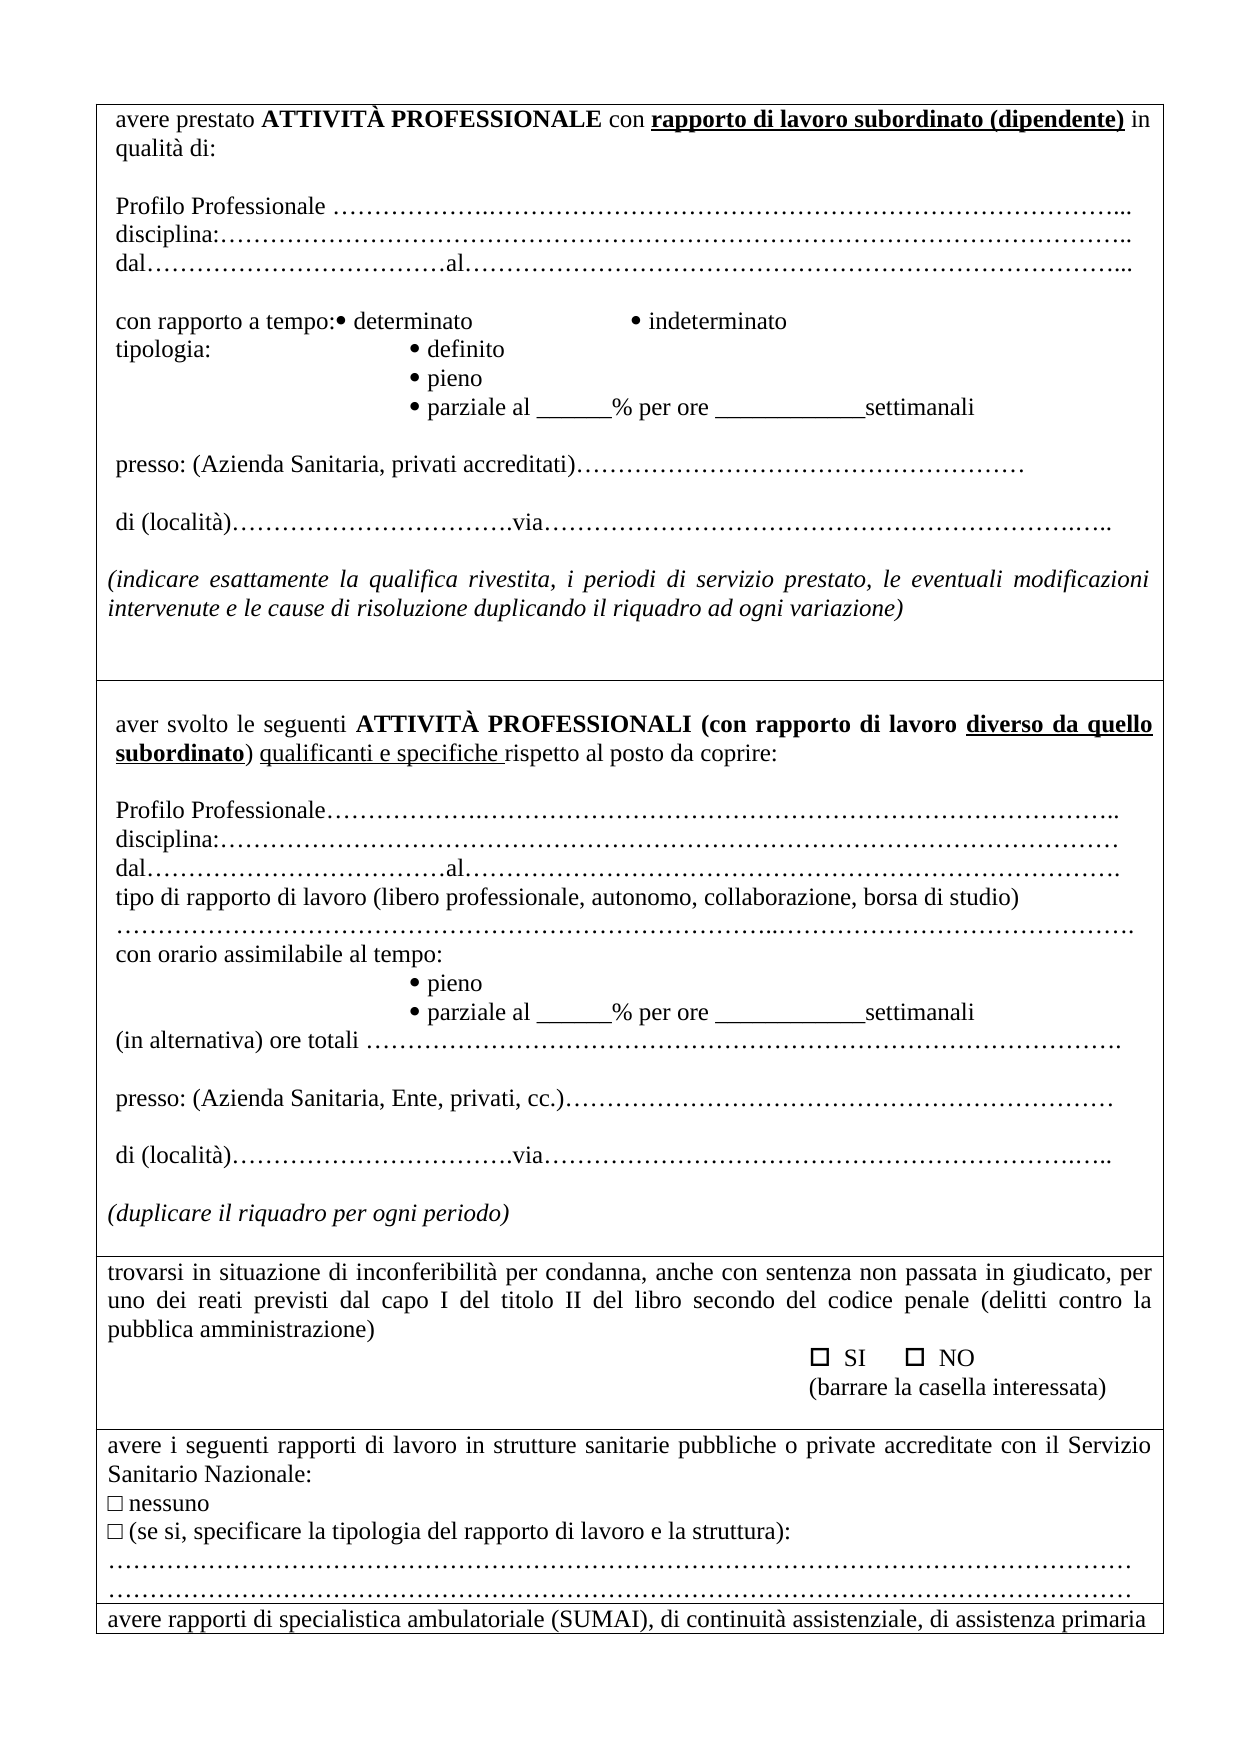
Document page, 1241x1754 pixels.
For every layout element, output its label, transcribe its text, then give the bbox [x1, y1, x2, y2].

table_cell [73, 1256, 96, 1429]
table_cell avere prestato ATTIVITÀ PROFESSIONALE con rapporto di lavoro subordinato (dipendente) in qualità di: Profilo Professionale ……………….…………………………………………………………………... disciplina:……………………………………………………………………………………………….. dal………………………………al……………………………………………………………………... con rapporto a tempo:  determinato  indeterminato tipologia:  definito  pieno  parziale al ______% per ore ____________settimanali presso: (Azienda Sanitaria, privati accreditati)……………………………………………… di (località)…………………………….via……………………………………………………….….. (indicare esattamente la qualifica rivestita, i periodi di servizio prestato, le eventuali modificazioni intervenute e le cause di risoluzione duplicando il riquadro ad ogni variazione) [97, 105, 1163, 679]
table_cell aver svolto le seguenti ATTIVITÀ PROFESSIONALI (con rapporto di lavoro diverso da quello subordinato) qualificanti e specifiche rispetto al posto da coprire: Profilo Professionale……………….………………………………………………………………….. disciplina:……………………………………………………………………………………………… dal………………………………al……………………………………………………………………. tipo di rapporto di lavoro (libero professionale, autonomo, collaborazione, borsa di studio) ……………………………………………………………………..……………………………………. con orario assimilabile al tempo:  pieno  parziale al ______% per ore ____________settimanali (in alternativa) ore totali ………………………………………………………………………………. presso: (Azienda Sanitaria, Ente, privati, cc.)………………………………………………………… di (località)…………………………….via……………………………………………………….….. (duplicare il riquadro per ogni periodo) [97, 681, 1163, 1256]
table_cell [73, 104, 96, 679]
table_cell [73, 1429, 96, 1603]
table_cell avere i seguenti rapporti di lavoro in strutture sanitarie pubbliche o private accreditate con il Servizio Sanitario Nazionale: □ nessuno □ (se si, specificare la tipologia del rapporto di lavoro e la struttura): …………………………………………………………………………………………………………… …………………………………………………………………………………………………………… [97, 1430, 1163, 1603]
table_cell trovarsi in situazione di inconferibilità per condanna, anche con sentenza non passata in giudicato, per uno dei reati previsti dal capo I del titolo II del libro secondo del codice penale (delitti contro la pubblica amministrazione)  SI  NO (barrare la casella interessata) [97, 1257, 1163, 1429]
table_cell [73, 1603, 96, 1632]
table_cell [73, 680, 96, 1256]
table_cell avere rapporti di specialistica ambulatoriale (SUMAI), di continuità assistenziale, di assistenza primaria [97, 1604, 1163, 1632]
